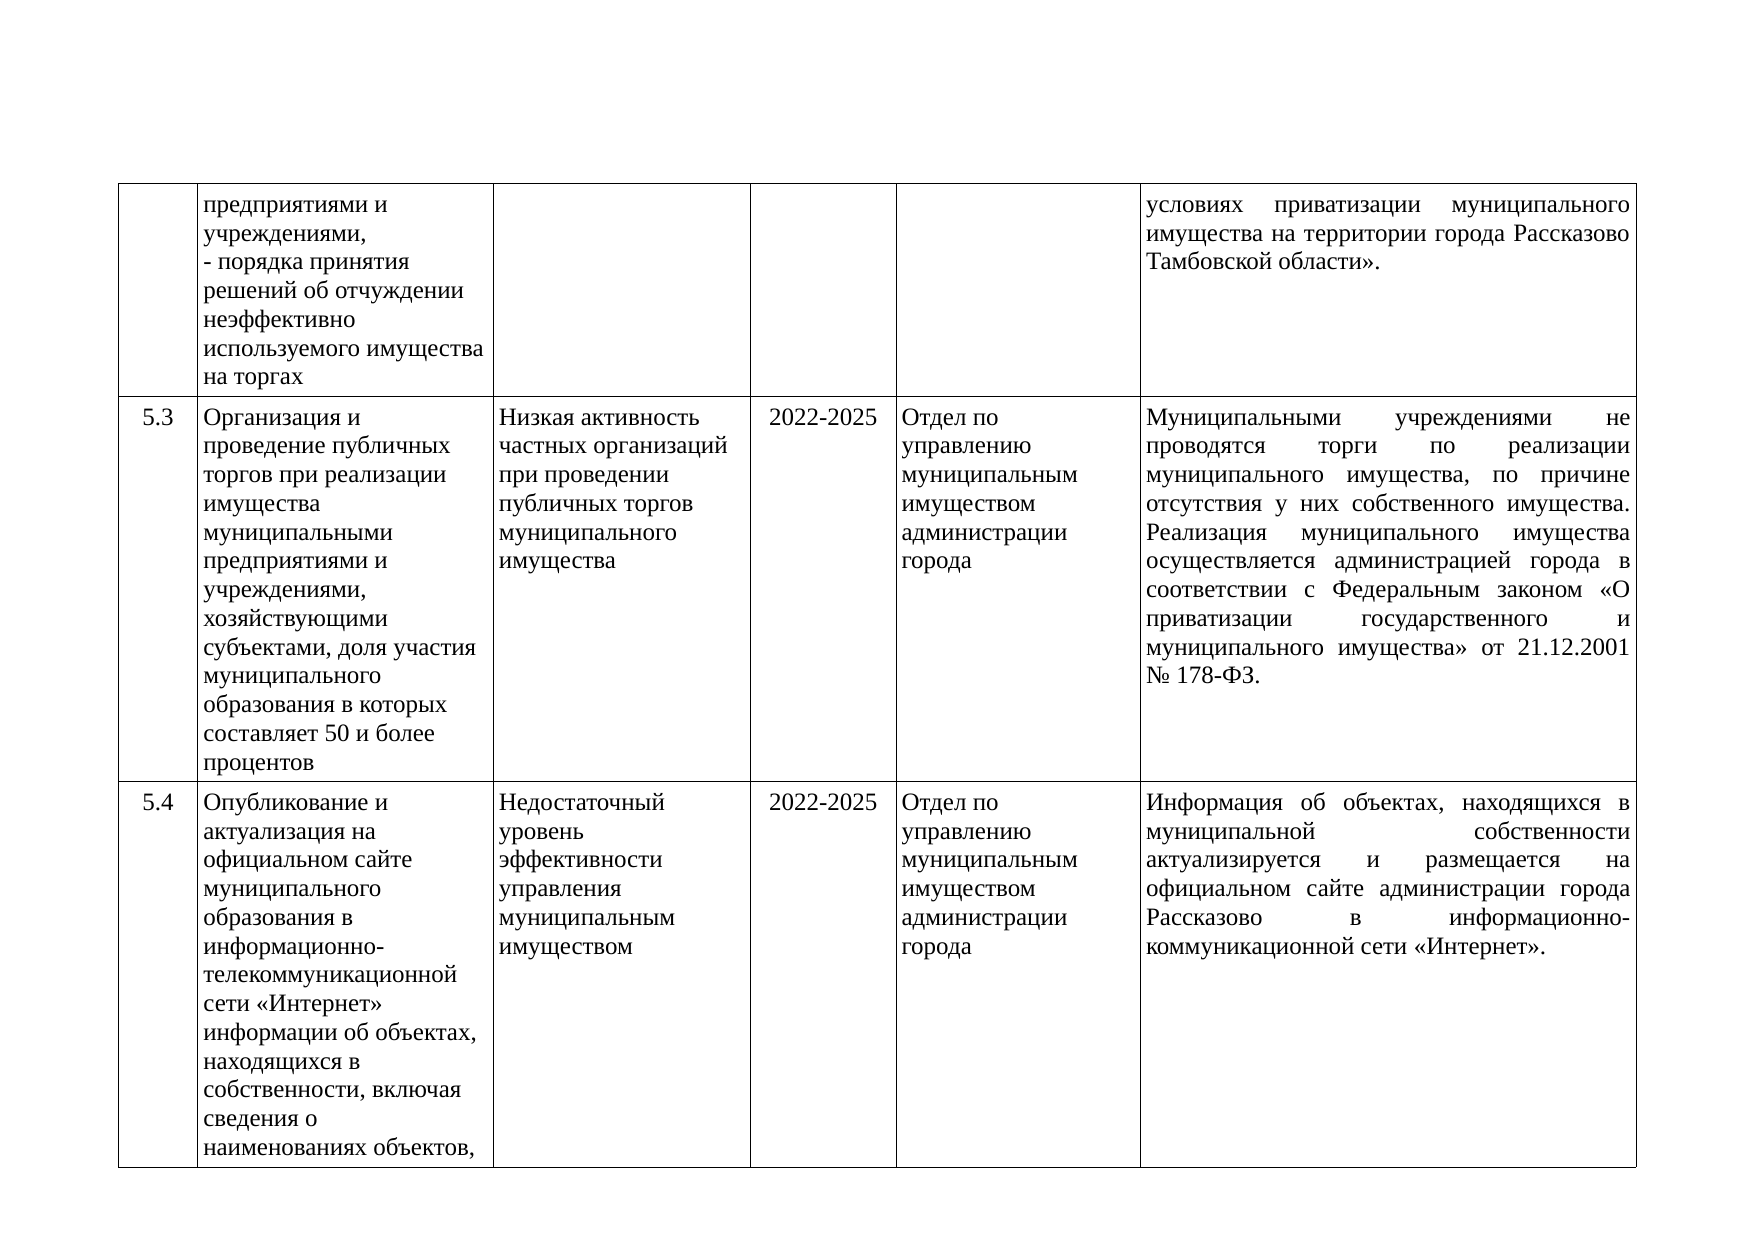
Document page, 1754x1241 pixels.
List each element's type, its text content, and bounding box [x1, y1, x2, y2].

table_cell [119, 184, 197, 396]
table_cell 5.4 [119, 782, 197, 1167]
table_cell Отдел по управлению муниципальным имуществом администрации города [897, 782, 1140, 1167]
table_cell Информация об объектах, находящихся в муниципальной собственности актуализируется и размещается на официальном сайте администрации города Рассказово в информационно-коммуникационной сети «Интернет». [1141, 782, 1636, 1167]
table_cell [751, 184, 896, 396]
table_cell 2022-2025 [751, 782, 896, 1167]
table_cell Муниципальными учреждениями не проводятся торги по реализации муниципального имущества, по причине отсутствия у них собственного имущества. Реализация муниципального имущества осуществляется администрацией города в соответствии с Федеральным законом «О приватизации государственного и муниципального имущества» от 21.12.2001 № 178-ФЗ. [1141, 397, 1636, 781]
table_cell 5.3 [119, 397, 197, 781]
table_cell Организация и проведение публичных торгов при реализации имущества муниципальными предприятиями и учреждениями, хозяйствующими субъектами, доля участия муниципального образования в которых составляет 50 и более процентов [198, 397, 493, 781]
table_cell Отдел по управлению муниципальным имуществом администрации города [897, 397, 1140, 781]
table_cell Опубликование и актуализация на официальном сайте муниципального образования в информационно-телекоммуникационной сети «Интернет» информации об объектах, находящихся в собственности, включая сведения о наименованиях объектов, [198, 782, 493, 1167]
table_cell 2022-2025 [751, 397, 896, 781]
table_cell Низкая активность частных организаций при проведении публичных торгов муниципального имущества [494, 397, 750, 781]
table_cell Недостаточный уровень эффективности управления муниципальным имуществом [494, 782, 750, 1167]
table_cell [897, 184, 1140, 396]
table_cell предприятиями и учреждениями, - порядка принятия решений об отчуждении неэффективно используемого имущества на торгах [198, 184, 493, 396]
table_cell [494, 184, 750, 396]
table_cell условиях приватизации муниципального имущества на территории города Рассказово Тамбовской области». [1141, 184, 1636, 396]
